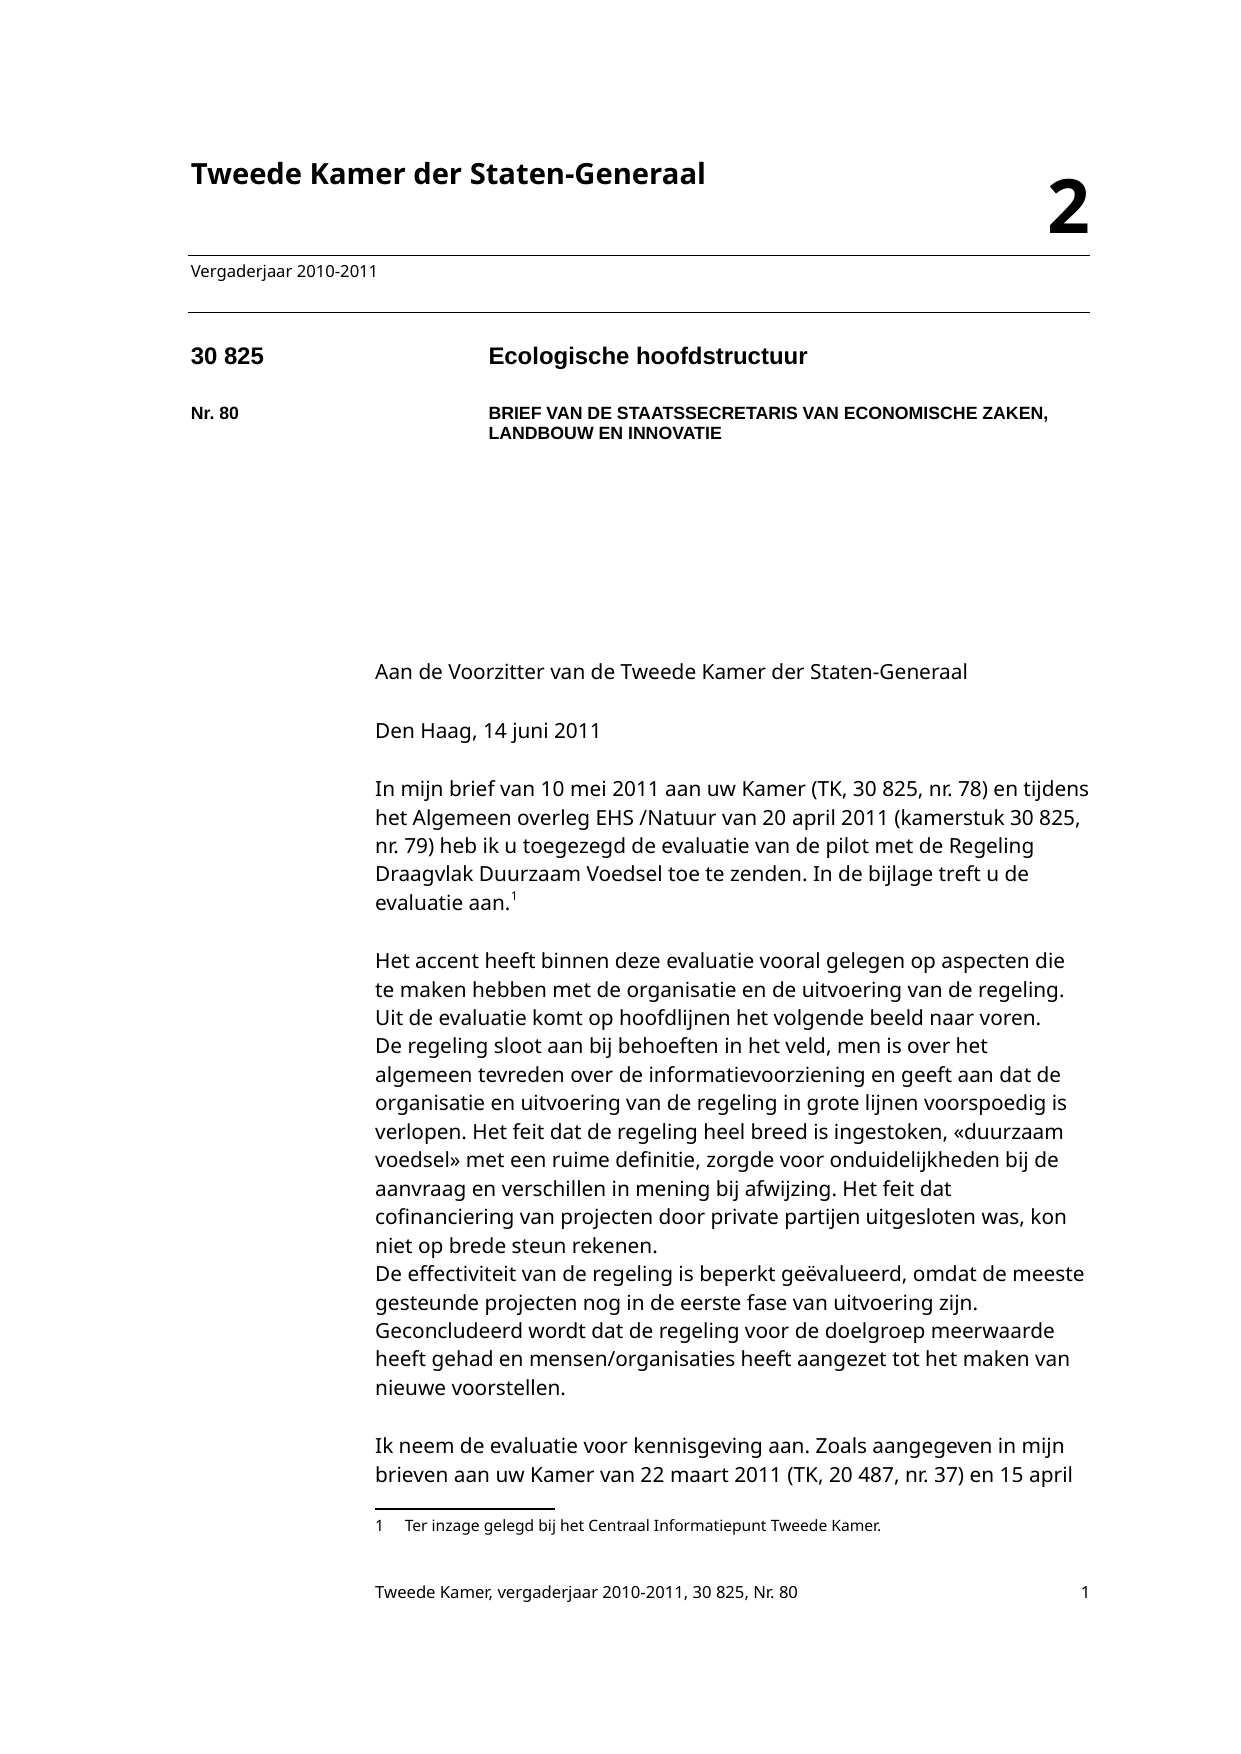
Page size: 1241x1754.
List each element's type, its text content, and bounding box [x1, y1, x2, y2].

table_cell [485, 313, 1090, 339]
table_header Tweede Kamer der Staten-Generaal [188, 150, 909, 255]
text In mijn brief van 10 mei 2011 aan uw Kamer (TK, 30 825, nr. 78) en tijdens het Algemeen overleg EHS /Natuur van 20 april 2011 (kamerstuk 30 825, nr. 79) heb ik u toegezegd de evaluatie van de pilot met de Regeling Draagvlak Duurzaam Voedsel toe te zenden. In de bijlage treft u de evaluatie aan. [375, 774, 1090, 916]
table_cell 30 825 [188, 339, 485, 399]
table_cell Ecologische hoofdstructuur [485, 339, 1090, 399]
table_header 2 [910, 150, 1090, 255]
table_cell [188, 313, 485, 339]
text Ter inzage gelegd bij het Centraal Informatiepunt Tweede Kamer. [375, 1508, 1090, 1536]
text Aan de Voorzitter van de Tweede Kamer der Staten-Generaal [375, 657, 1090, 686]
text Het accent heeft binnen deze evaluatie vooral gelegen op aspecten die te maken hebben met de organisatie en de uitvoering van de regeling. Uit de evaluatie komt op hoofdlijnen het volgende beeld naar voren. [375, 946, 1090, 1032]
table_cell Vergaderjaar 2010-2011 [188, 256, 485, 312]
text De regeling sloot aan bij behoeften in het veld, men is over het algemeen tevreden over de informatievoorziening en geeft aan dat de organisatie en uitvoering van de regeling in grote lijnen voorspoedig is verlopen. Het feit dat de regeling heel breed is ingestoken, «duurzaam voedsel» met een ruime definitie, zorgde voor onduidelijkheden bij de aanvraag en verschillen in mening bij afwijzing. Het feit dat cofinanciering van projecten door private partijen uitgesloten was, kon niet op brede steun rekenen. [375, 1032, 1090, 1259]
text Den Haag, 14 juni 2011 [375, 716, 1090, 744]
table_cell BRIEF VAN DE STAATSSECRETARIS VAN ECONOMISCHE ZAKEN, LANDBOUW EN INNOVATIE [485, 399, 1090, 539]
table_cell [485, 256, 1090, 312]
text Ik neem de evaluatie voor kennisgeving aan. Zoals aangegeven in mijn brieven aan uw Kamer van 22 maart 2011 (TK, 20 487, nr. 37) en 15 april [375, 1431, 1090, 1488]
table_cell Nr. 80 [188, 399, 485, 539]
text De effectiviteit van de regeling is beperkt geëvalueerd, omdat de meeste gesteunde projecten nog in de eerste fase van uitvoering zijn. Geconcludeerd wordt dat de regeling voor de doelgroep meerwaarde heeft gehad en mensen/organisaties heeft aangezet tot het maken van nieuwe voorstellen. [375, 1259, 1090, 1401]
